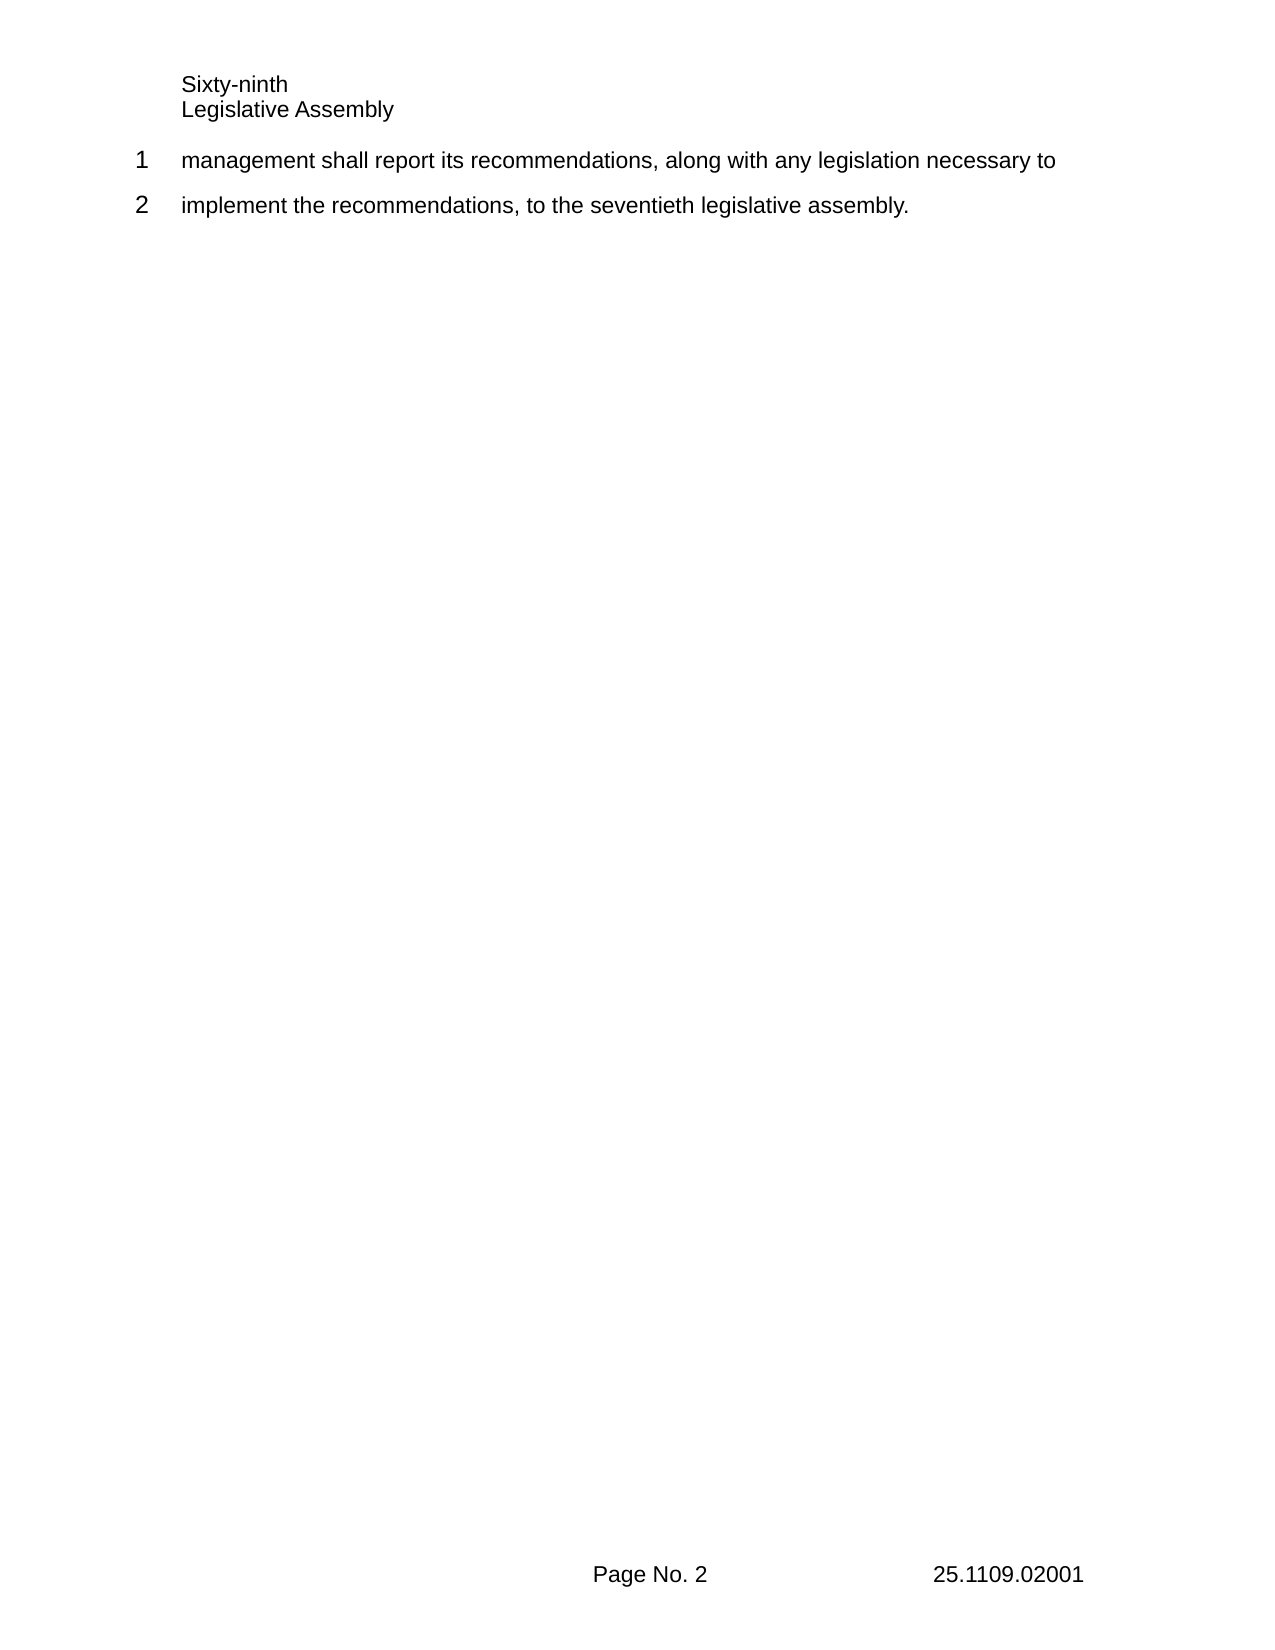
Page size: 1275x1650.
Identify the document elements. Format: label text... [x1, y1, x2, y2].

text management shall report its recommendations, along with any legislation necessary to implement the recommendations, to the seventieth legislative assembly. [181, 133, 1154, 222]
